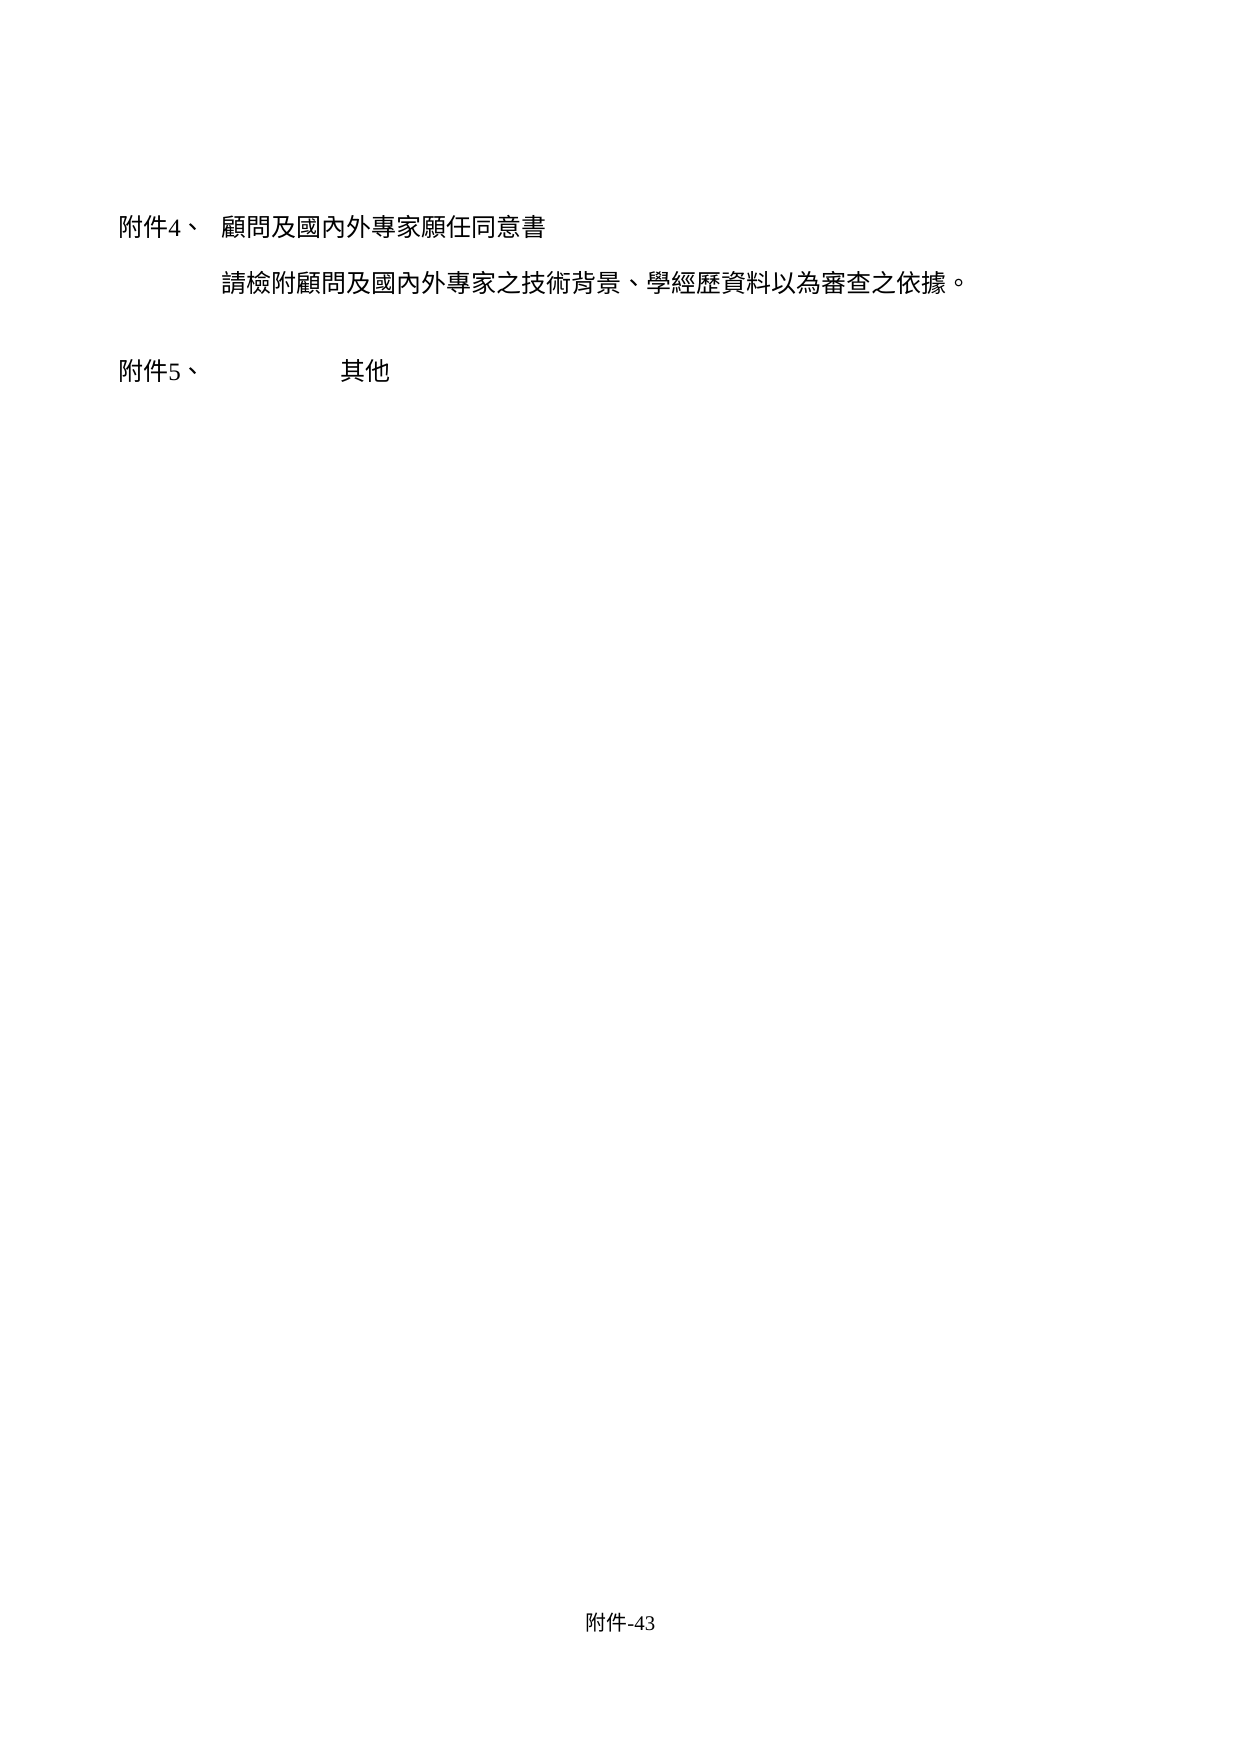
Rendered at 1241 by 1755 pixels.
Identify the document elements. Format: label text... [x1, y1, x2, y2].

list 其他 [118, 347, 1122, 388]
list 顧問及國內外專家願任同意書 [118, 203, 1122, 244]
text 請檢附顧問及國內外專家之技術背景、學經歷資料以為審查之依據。 [221, 263, 1122, 299]
